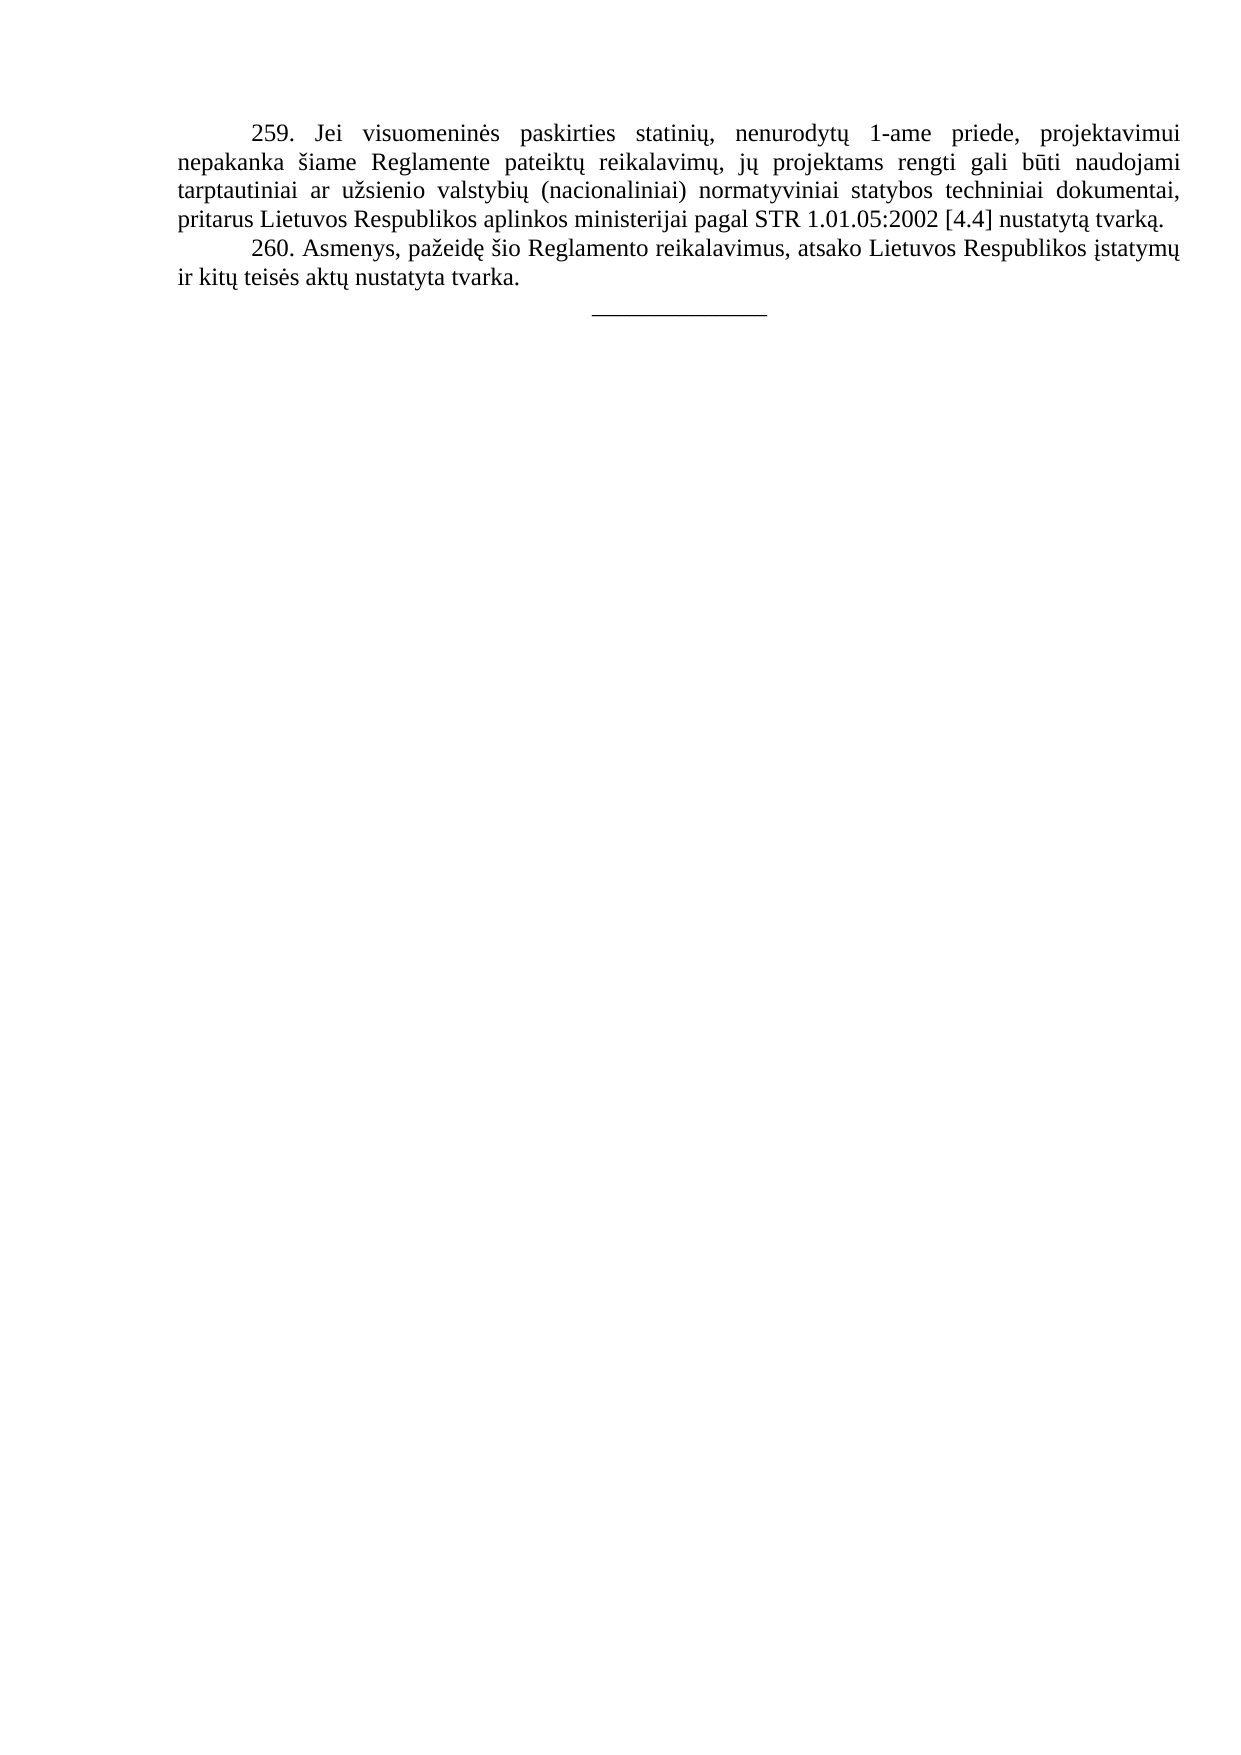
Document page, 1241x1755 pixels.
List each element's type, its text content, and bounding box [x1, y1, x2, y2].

text 259. Jei visuomeninės paskirties statinių, nenurodytų 1-ame priede, projektavimui nepakanka šiame Reglamente pateiktų reikalavimų, jų projektams rengti gali būti naudojami tarptautiniai ar užsienio valstybių (nacionaliniai) normatyviniai statybos techniniai dokumentai, pritarus Lietuvos Respublikos aplinkos ministerijai pagal STR 1.01.05:2002 [4.4] nustatytą tvarką. [177, 118, 1181, 233]
text 260. Asmenys, pažeidę šio Reglamento reikalavimus, atsako Lietuvos Respublikos įstatymų ir kitų teisės aktų nustatyta tvarka. [177, 233, 1181, 291]
text ______________ [177, 291, 1181, 319]
